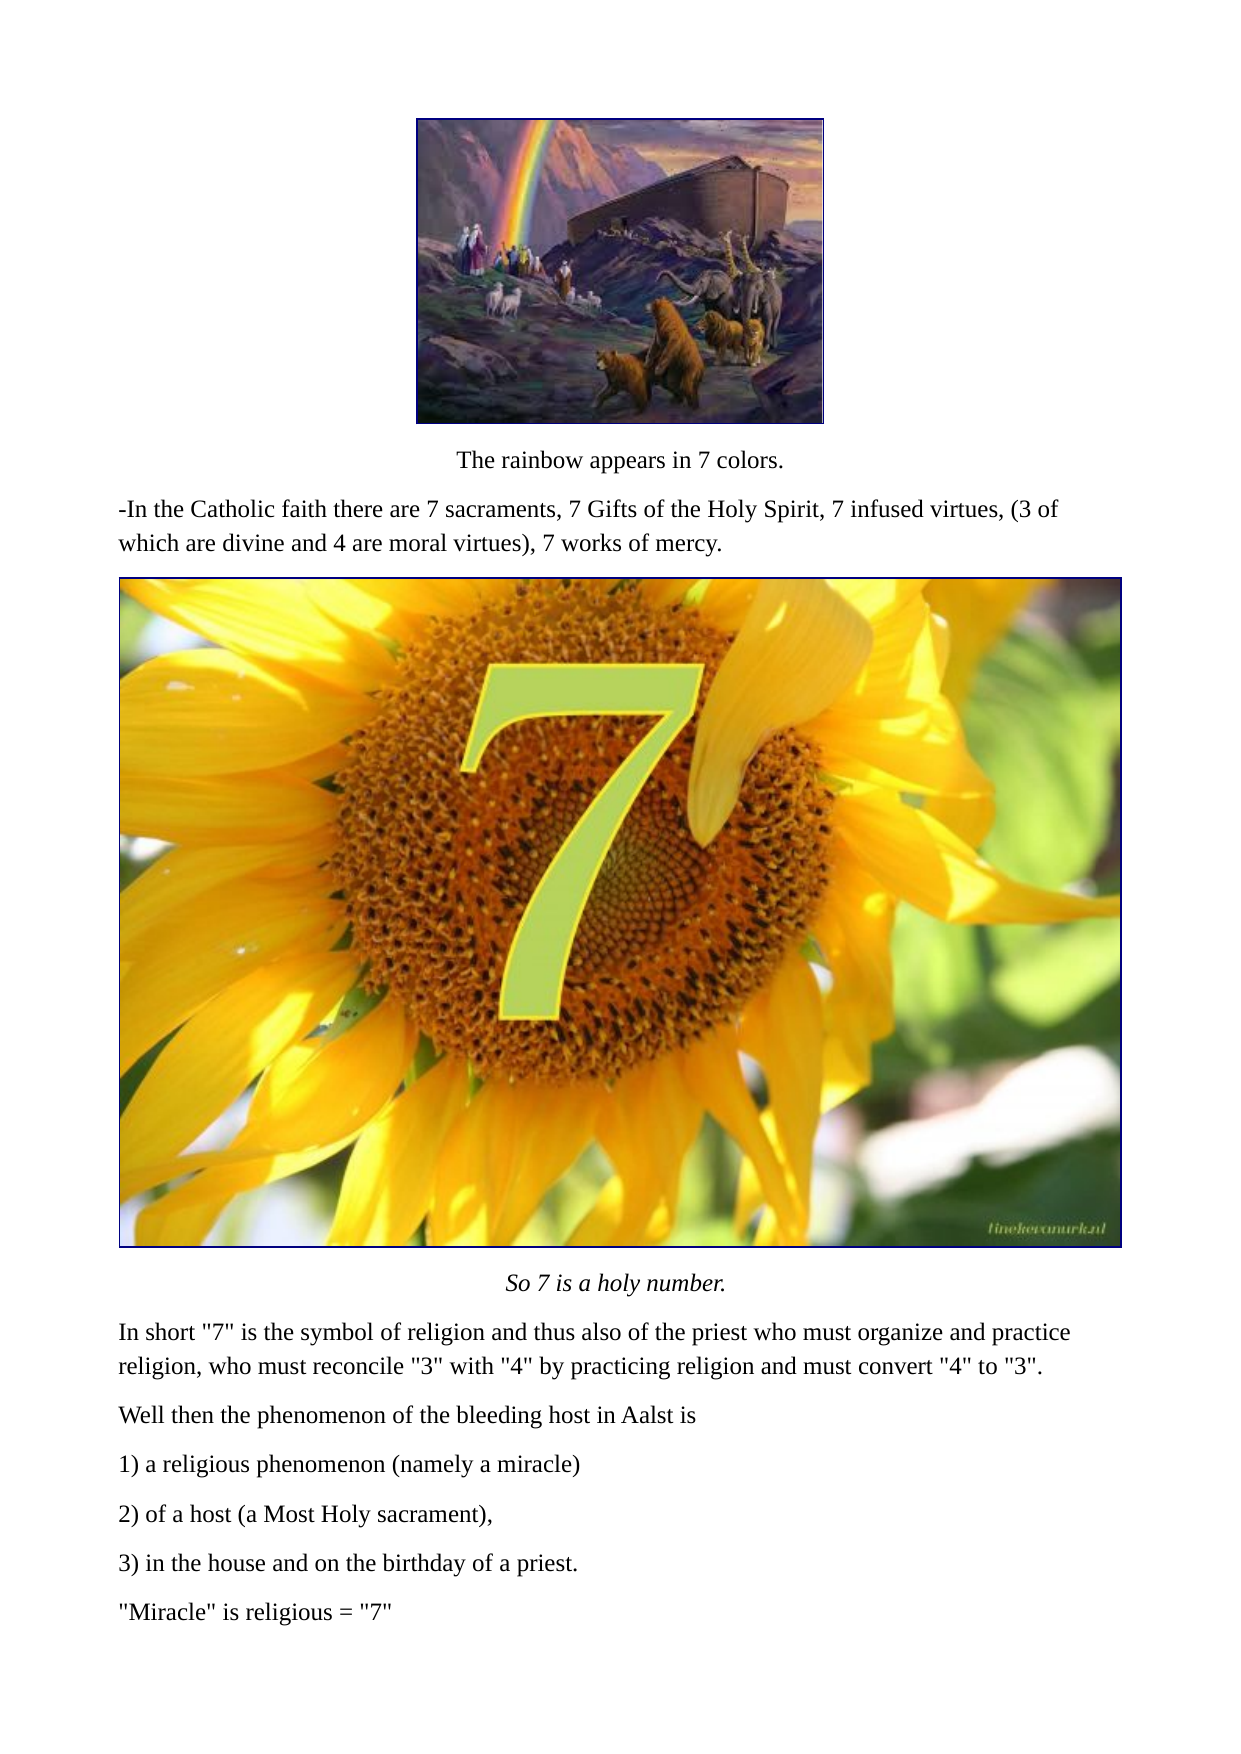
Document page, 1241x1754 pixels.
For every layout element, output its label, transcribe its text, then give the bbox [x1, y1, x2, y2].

text The rainbow appears in 7 colors. [118, 445, 1122, 473]
picture [418, 120, 823, 423]
text "Miracle" is religious = "7" [118, 1597, 1122, 1626]
text In short "7" is the symbol of religion and thus also of the priest who must organize and practice religion, who must reconcile "3" with "4" by practicing religion and must convert "4" to "3". [118, 1317, 1122, 1380]
text -In the Catholic faith there are 7 sacraments, 7 Gifts of the Holy Spirit, 7 infused virtues, (3 of which are divine and 4 are moral virtues), 7 works of mercy. [118, 494, 1122, 557]
text 1) a religious phenomenon (namely a miracle) [118, 1449, 1122, 1478]
text Well then the phenomenon of the bleeding host in Aalst is [118, 1401, 1122, 1429]
picture [120, 579, 1120, 1246]
text 3) in the house and on the birthday of a priest. [118, 1548, 1122, 1576]
text 2) of a host (a Most Holy sacrament), [118, 1499, 1122, 1527]
text So 7 is a holy number. [118, 1268, 1122, 1297]
